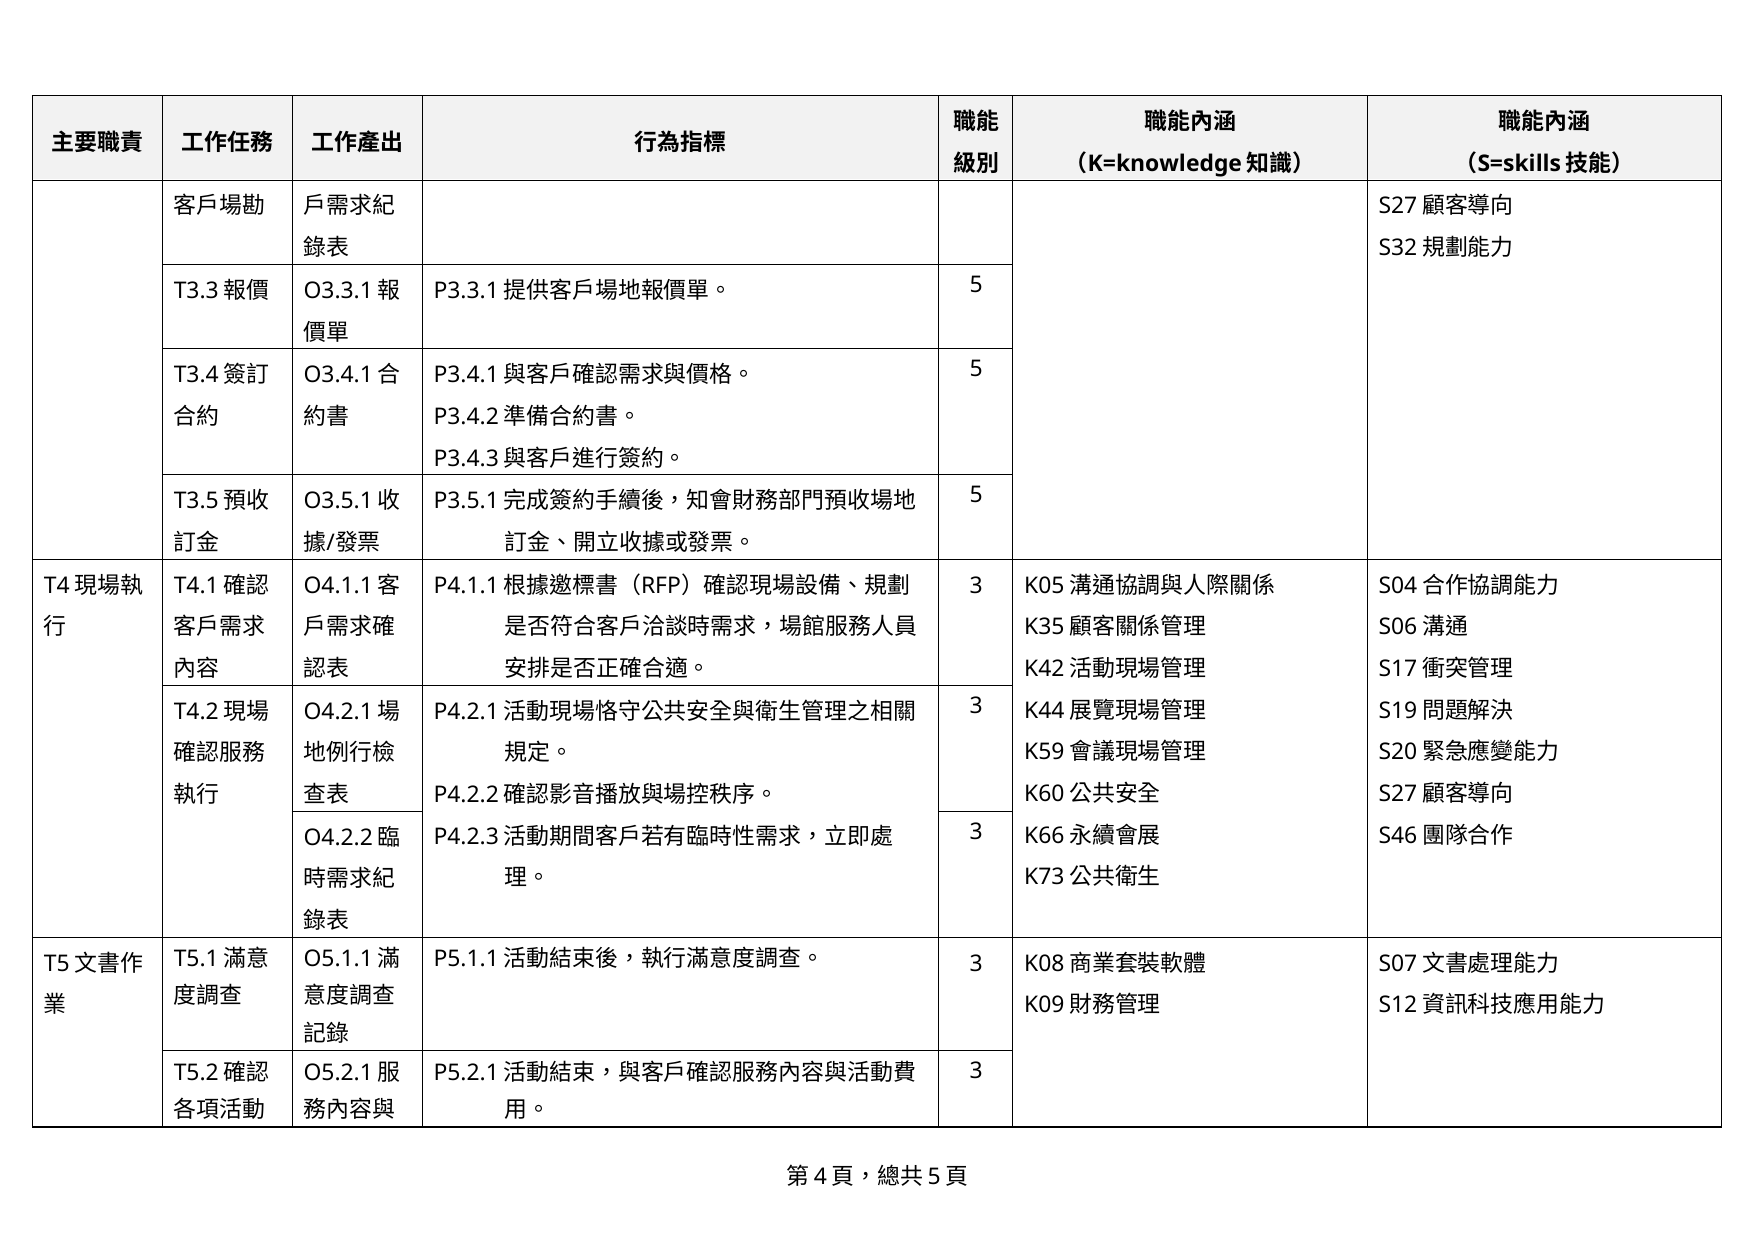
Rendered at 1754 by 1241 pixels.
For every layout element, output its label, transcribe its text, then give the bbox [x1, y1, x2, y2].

table_cell T4.1確認客戶需求內容 [163, 560, 292, 685]
table_cell 3 [939, 560, 1012, 685]
table_cell 5 [939, 475, 1012, 559]
table_cell P3.5.1完成簽約手續後，知會財務部門預收場地訂金、開立收據或發票。 [423, 475, 938, 559]
table_cell P4.1.1根據邀標書（RFP）確認現場設備、規劃是否符合客戶洽談時需求，場館服務人員安排是否正確合適。 [423, 560, 938, 685]
table_cell K08商業套裝軟體 K09財務管理 [1013, 938, 1367, 1126]
table_cell T3.5預收訂金 [163, 475, 292, 559]
table_cell O4.2.1場地例行檢查表 [293, 686, 422, 811]
table_cell S07文書處理能力 S12資訊科技應用能力 [1368, 938, 1721, 1126]
table_header 職能級別 [939, 96, 1012, 179]
table_cell S27顧客導向 S32規劃能力 [1368, 181, 1721, 559]
table_cell 5 [939, 349, 1012, 474]
table_cell P3.3.1提供客戶場地報價單。 [423, 265, 938, 348]
table_cell T5文書作業 [33, 938, 162, 1126]
table_cell O5.2.1服務內容與 [293, 1051, 422, 1126]
table_cell 3 [939, 938, 1012, 1050]
table_cell [33, 181, 162, 559]
table_cell 客戶場勘 [163, 181, 292, 264]
table_header 主要職責 [33, 96, 162, 179]
table_cell S04合作協調能力 S06溝通 S17衝突管理 S19問題解決 S20緊急應變能力 S27顧客導向 S46團隊合作 [1368, 560, 1721, 937]
table_cell T5.2確認各項活動 [163, 1051, 292, 1126]
table_cell P5.1.1活動結束後，執行滿意度調查。 [423, 938, 938, 1050]
table_cell O5.1.1滿意度調查記錄 [293, 938, 422, 1050]
table_cell O3.3.1報價單 [293, 265, 422, 348]
table_cell K05溝通協調與人際關係 K35顧客關係管理 K42活動現場管理 K44展覽現場管理 K59會議現場管理 K60公共安全 K66永續會展 K73公共衛生 [1013, 560, 1367, 937]
table_cell T5.1滿意度調查 [163, 938, 292, 1050]
table_cell 3 [939, 1051, 1012, 1126]
table_cell T4.2現場確認服務執行 [163, 686, 292, 937]
table_cell P3.4.1與客戶確認需求與價格。 P3.4.2準備合約書。 P3.4.3與客戶進行簽約。 [423, 349, 938, 474]
table_cell 5 [939, 265, 1012, 348]
table_cell O4.2.2臨時需求紀錄表 [293, 812, 422, 937]
table_header 工作任務 [163, 96, 292, 179]
table_cell P5.2.1活動結束，與客戶確認服務內容與活動費用。 [423, 1051, 938, 1126]
table_cell 3 [939, 812, 1012, 937]
table_cell T3.3報價 [163, 265, 292, 348]
table_cell O3.4.1合約書 [293, 349, 422, 474]
table_cell O4.1.1客戶需求確認表 [293, 560, 422, 685]
table_cell T3.4簽訂合約 [163, 349, 292, 474]
table_cell 戶需求紀錄表 [293, 181, 422, 264]
table_cell 3 [939, 686, 1012, 811]
table_cell [939, 181, 1012, 264]
table_cell [1013, 181, 1367, 559]
table_header 行為指標 [423, 96, 938, 179]
table_header 職能內涵 （S=skills技能） [1368, 96, 1721, 179]
table_cell P4.2.1活動現場恪守公共安全與衛生管理之相關規定。 P4.2.2確認影音播放與場控秩序。 P4.2.3活動期間客戶若有臨時性需求，立即處理。 [423, 686, 938, 937]
table_cell O3.5.1收據/發票 [293, 475, 422, 559]
table_header 職能內涵 （K=knowledge知識） [1013, 96, 1367, 179]
table_cell [423, 181, 938, 264]
table_header 工作產出 [293, 96, 422, 179]
table_cell T4現場執行 [33, 560, 162, 937]
